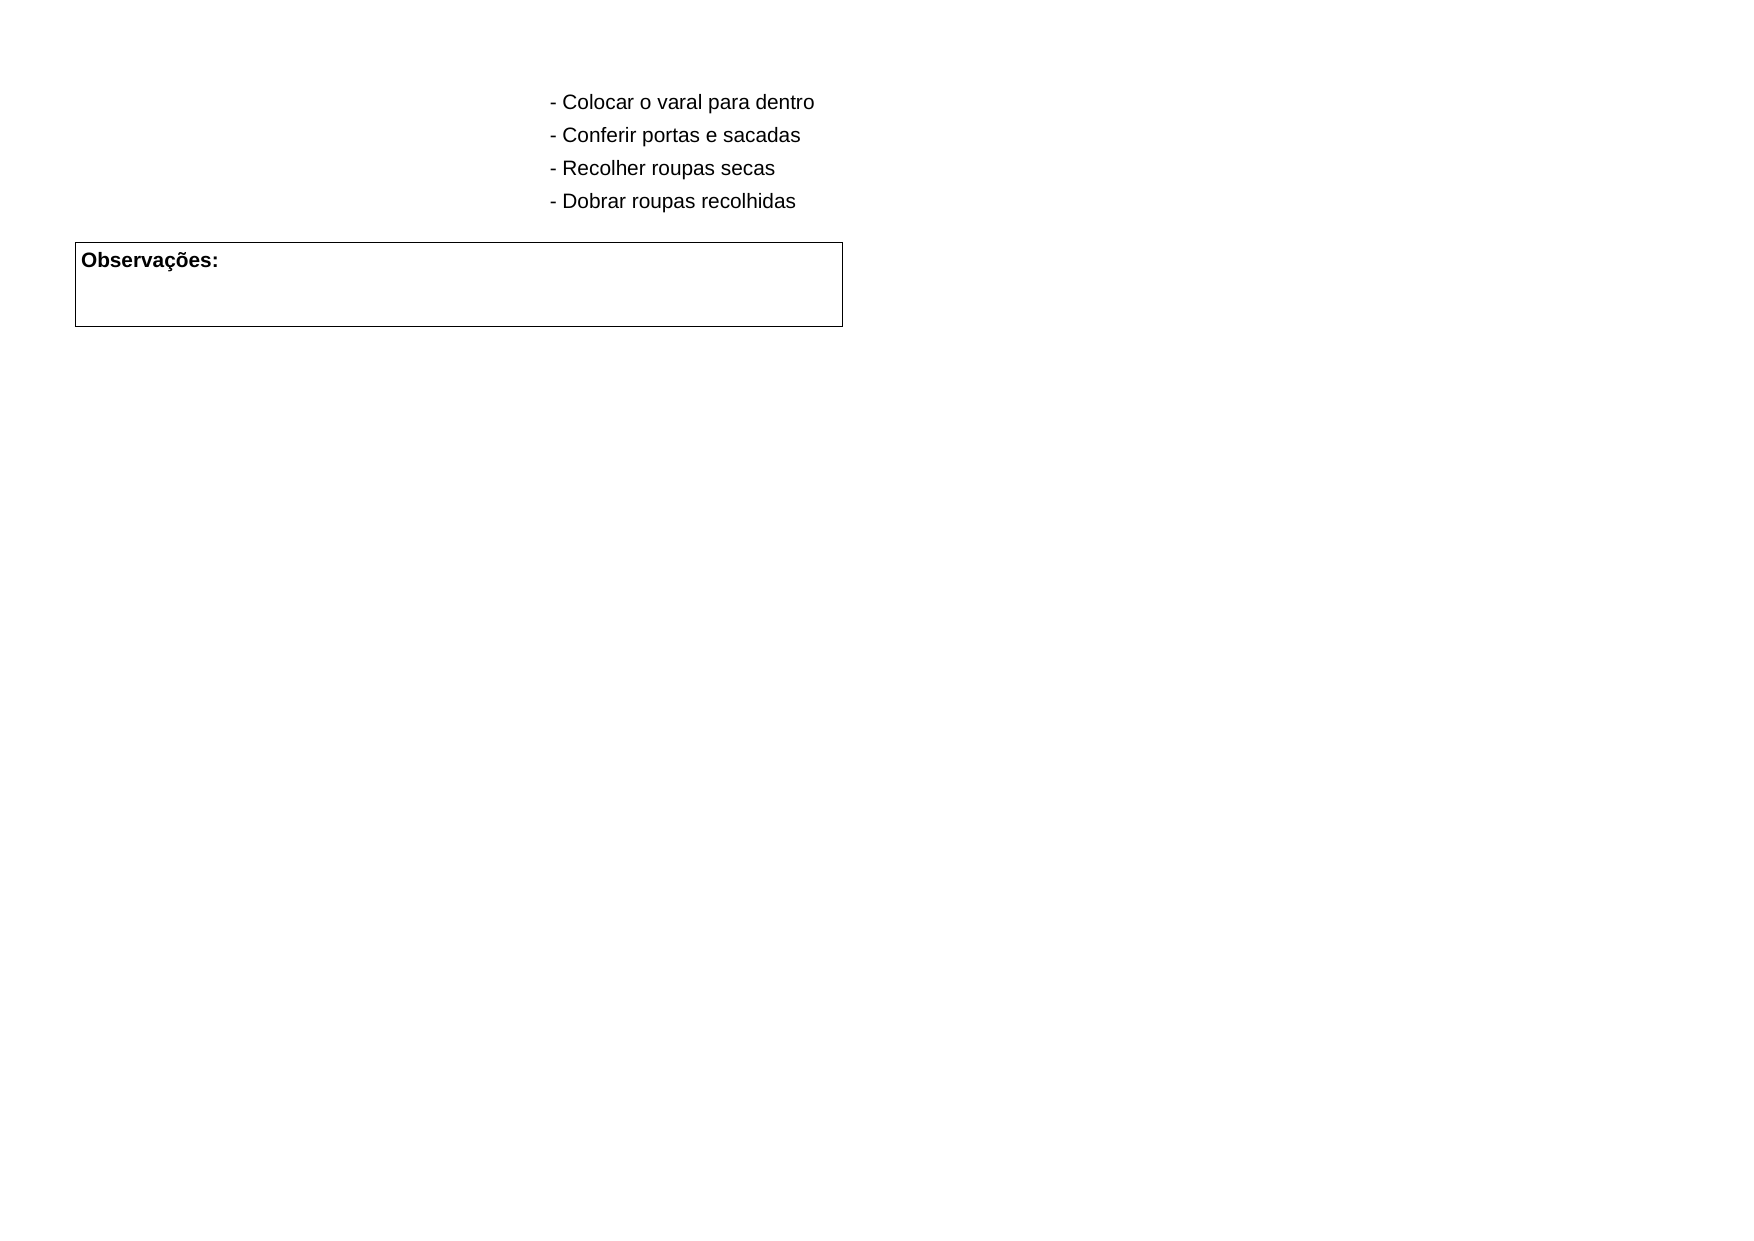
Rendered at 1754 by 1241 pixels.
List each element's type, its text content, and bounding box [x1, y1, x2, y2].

table_cell [528, 75, 541, 242]
table_cell [541, 243, 842, 326]
table_cell [275, 75, 528, 242]
table_cell [75, 75, 275, 242]
table_cell [528, 243, 541, 326]
table_cell [275, 243, 528, 326]
table_cell - Colocar o varal para dentro - Conferir portas e sacadas - Recolher roupas secas - Dobrar roupas recolhidas [541, 75, 842, 242]
table_cell Observações: [76, 243, 275, 326]
